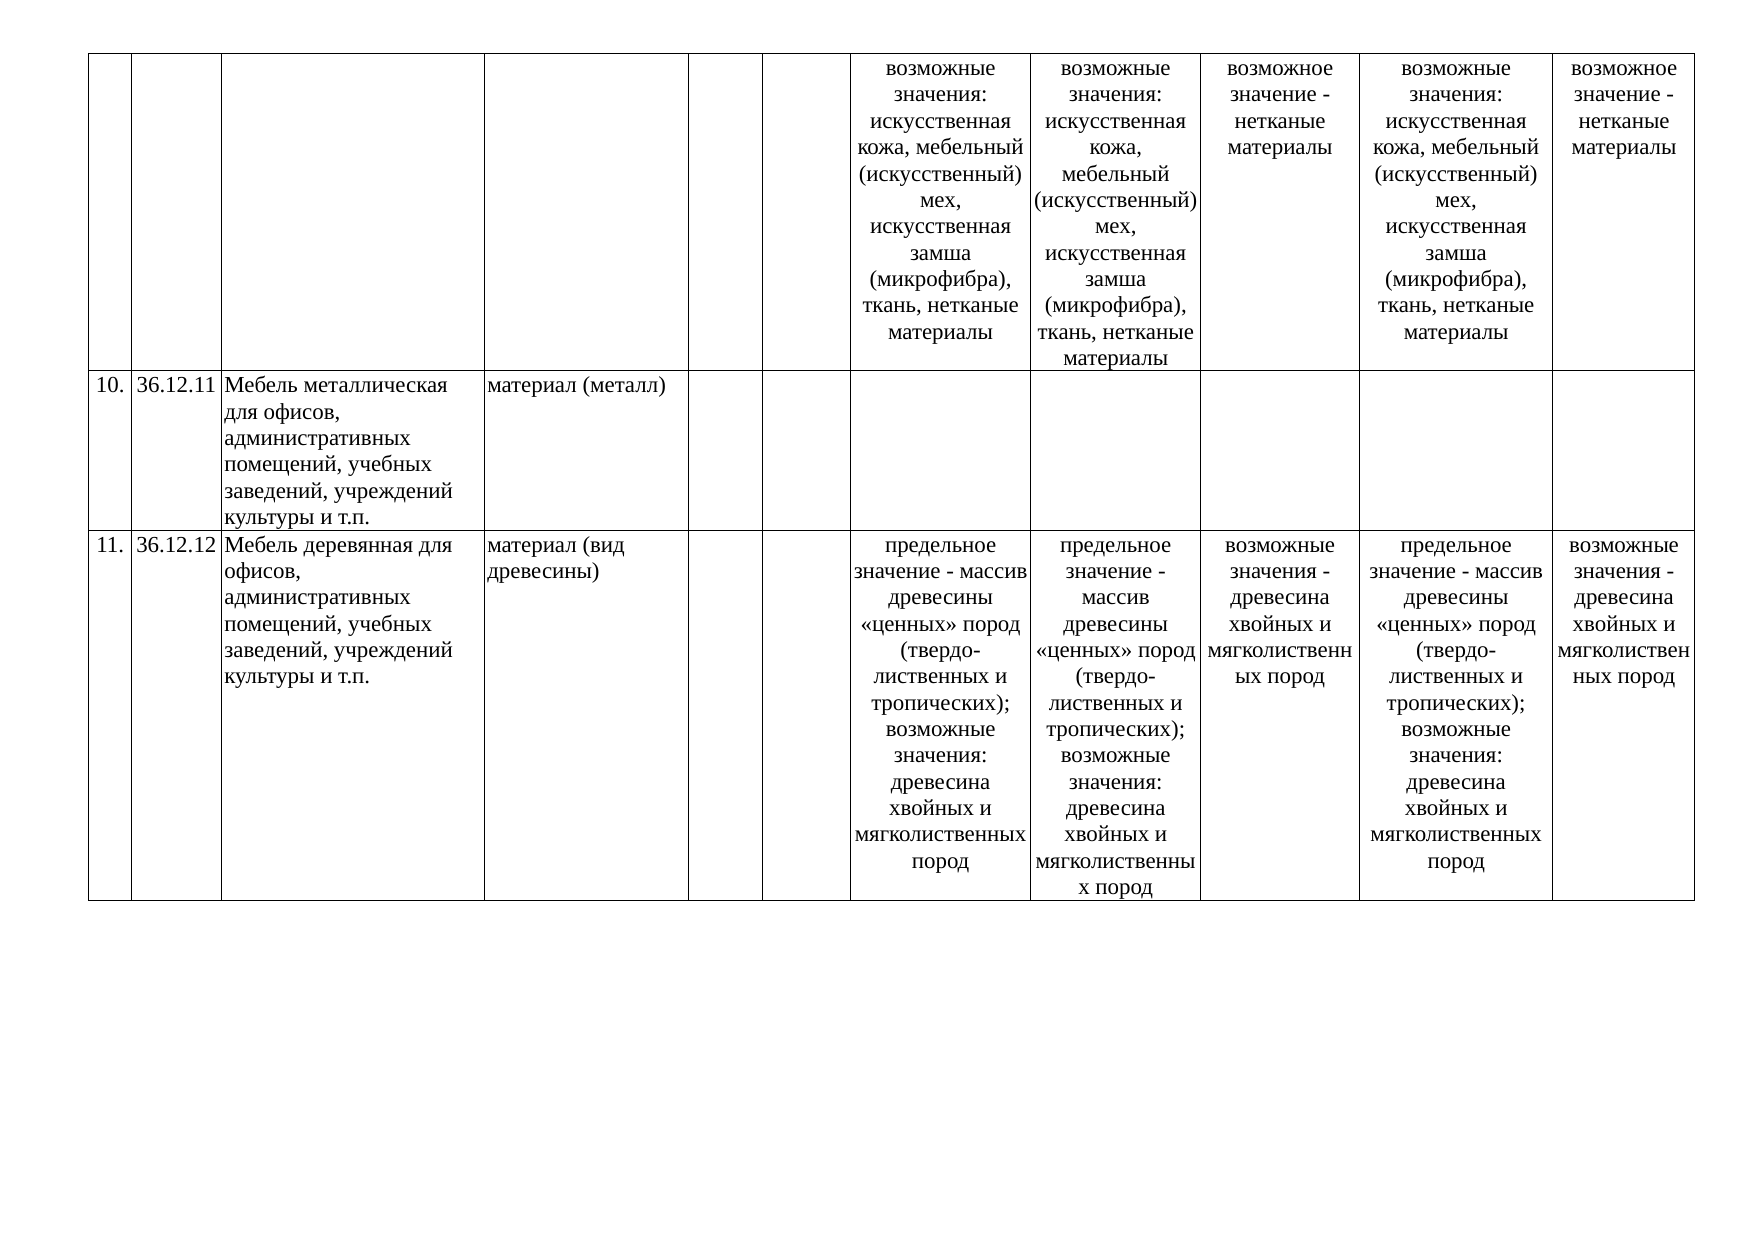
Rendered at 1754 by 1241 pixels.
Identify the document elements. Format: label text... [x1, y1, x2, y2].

table_cell [222, 54, 484, 370]
table_cell возможное значение - нетканые материалы [1553, 54, 1694, 370]
table_cell возможное значение - нетканые материалы [1201, 54, 1359, 370]
table_cell 11. [89, 531, 131, 899]
table_cell [689, 371, 762, 529]
table_cell [689, 531, 762, 899]
table_cell возможные значения: искусственная кожа, мебельный (искусственный) мех, искусственная замша (микрофибра), ткань, нетканые материалы [1031, 54, 1200, 370]
table_cell Мебель деревянная для офисов, административных помещений, учебных заведений, учреждений культуры и т.п. [222, 531, 484, 899]
table_cell предельное значение - массив древесины «ценных» пород (твердо-лиственных и тропических); возможные значения: древесина хвойных и мягколиственных пород [851, 531, 1030, 899]
table_cell предельное значение - массив древесины «ценных» пород (твердо-лиственных и тропических); возможные значения: древесина хвойных и мягколиственных пород [1031, 531, 1200, 899]
table_cell материал (вид древесины) [485, 531, 688, 899]
table_cell 36.12.12 [132, 531, 221, 899]
table_cell возможные значения: искусственная кожа, мебельный (искусственный) мех, искусственная замша (микрофибра), ткань, нетканые материалы [1360, 54, 1552, 370]
table_cell возможные значения - древесина хвойных и мягколиственных пород [1201, 531, 1359, 899]
table_cell [485, 54, 688, 370]
table_cell [89, 54, 131, 370]
table_cell возможные значения - древесина хвойных и мягколиственных пород [1553, 531, 1694, 899]
table_cell [1360, 371, 1552, 529]
table_cell 36.12.11 [132, 371, 221, 529]
table_cell предельное значение - массив древесины «ценных» пород (твердо-лиственных и тропических); возможные значения: древесина хвойных и мягколиственных пород [1360, 531, 1552, 899]
table_cell возможные значения: искусственная кожа, мебельный (искусственный) мех, искусственная замша (микрофибра), ткань, нетканые материалы [851, 54, 1030, 370]
table_cell [763, 371, 850, 529]
table_cell [1031, 371, 1200, 529]
table_cell [763, 54, 850, 370]
table_cell [132, 54, 221, 370]
table_cell [763, 531, 850, 899]
table_cell [1553, 371, 1694, 529]
table_cell [1201, 371, 1359, 529]
table_cell [851, 371, 1030, 529]
table_cell материал (металл) [485, 371, 688, 529]
table_cell 10. [89, 371, 131, 529]
table_cell [689, 54, 762, 370]
table_cell Мебель металлическая для офисов, административных помещений, учебных заведений, учреждений культуры и т.п. [222, 371, 484, 529]
